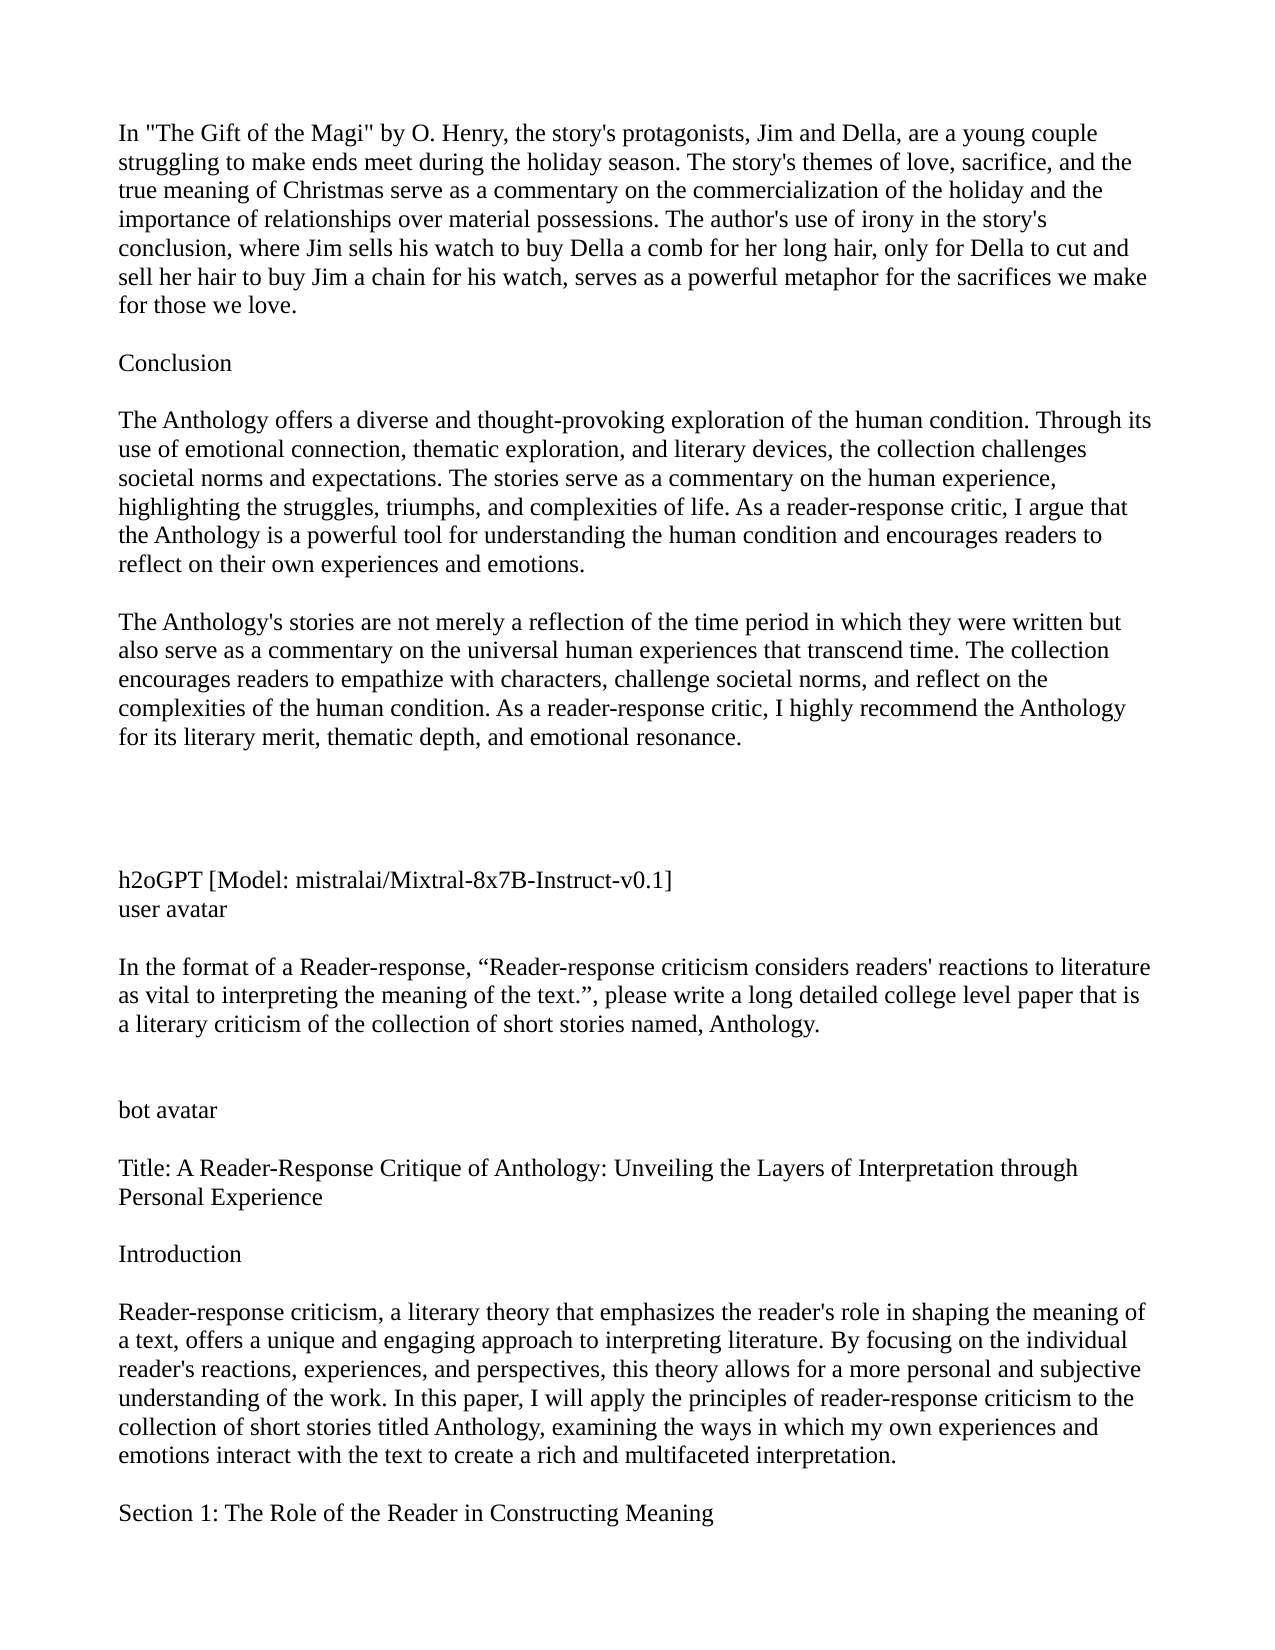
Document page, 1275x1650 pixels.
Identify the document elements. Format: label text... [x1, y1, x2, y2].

text Reader-response criticism, a literary theory that emphasizes the reader's role in shaping the meaning of a text, offers a unique and engaging approach to interpreting literature. By focusing on the individual reader's reactions, experiences, and perspectives, this theory allows for a more personal and subjective understanding of the work. In this paper, I will apply the principles of reader-response criticism to the collection of short stories titled Anthology, examining the ways in which my own experiences and emotions interact with the text to create a rich and multifaceted interpretation. [118, 1297, 1157, 1469]
text h2oGPT [Model: mistralai/Mixtral-8x7B-Instruct-v0.1] [118, 866, 1157, 894]
text Section 1: The Role of the Reader in Constructing Meaning [118, 1498, 1157, 1527]
text In the format of a Reader-response, “Reader-response criticism considers readers' reactions to literature as vital to interpreting the meaning of the text.”, please write a long detailed college level paper that is a literary criticism of the collection of short stories named, Anthology. [118, 952, 1157, 1038]
text In "The Gift of the Magi" by O. Henry, the story's protagonists, Jim and Della, are a young couple struggling to make ends meet during the holiday season. The story's themes of love, sacrifice, and the true meaning of Christmas serve as a commentary on the commercialization of the holiday and the importance of relationships over material possessions. The author's use of irony in the story's conclusion, where Jim sells his watch to buy Della a comb for her long hair, only for Della to cut and sell her hair to buy Jim a chain for his watch, serves as a powerful metaphor for the sacrifices we make for those we love. [118, 118, 1157, 319]
text bot avatar [118, 1096, 1157, 1124]
text Conclusion [118, 348, 1157, 377]
text user avatar [118, 894, 1157, 923]
text Title: A Reader-Response Critique of Anthology: Unveiling the Layers of Interpretation through Personal Experience [118, 1153, 1157, 1211]
text The Anthology offers a diverse and thought-provoking exploration of the human condition. Through its use of emotional connection, thematic exploration, and literary devices, the collection challenges societal norms and expectations. The stories serve as a commentary on the human experience, highlighting the struggles, triumphs, and complexities of life. As a reader-response critic, I argue that the Anthology is a powerful tool for understanding the human condition and encourages readers to reflect on their own experiences and emotions. [118, 406, 1157, 578]
text Introduction [118, 1239, 1157, 1268]
text The Anthology's stories are not merely a reflection of the time period in which they were written but also serve as a commentary on the universal human experiences that transcend time. The collection encourages readers to empathize with characters, challenge societal norms, and reflect on the complexities of the human condition. As a reader-response critic, I highly recommend the Anthology for its literary merit, thematic depth, and emotional resonance. [118, 607, 1157, 751]
